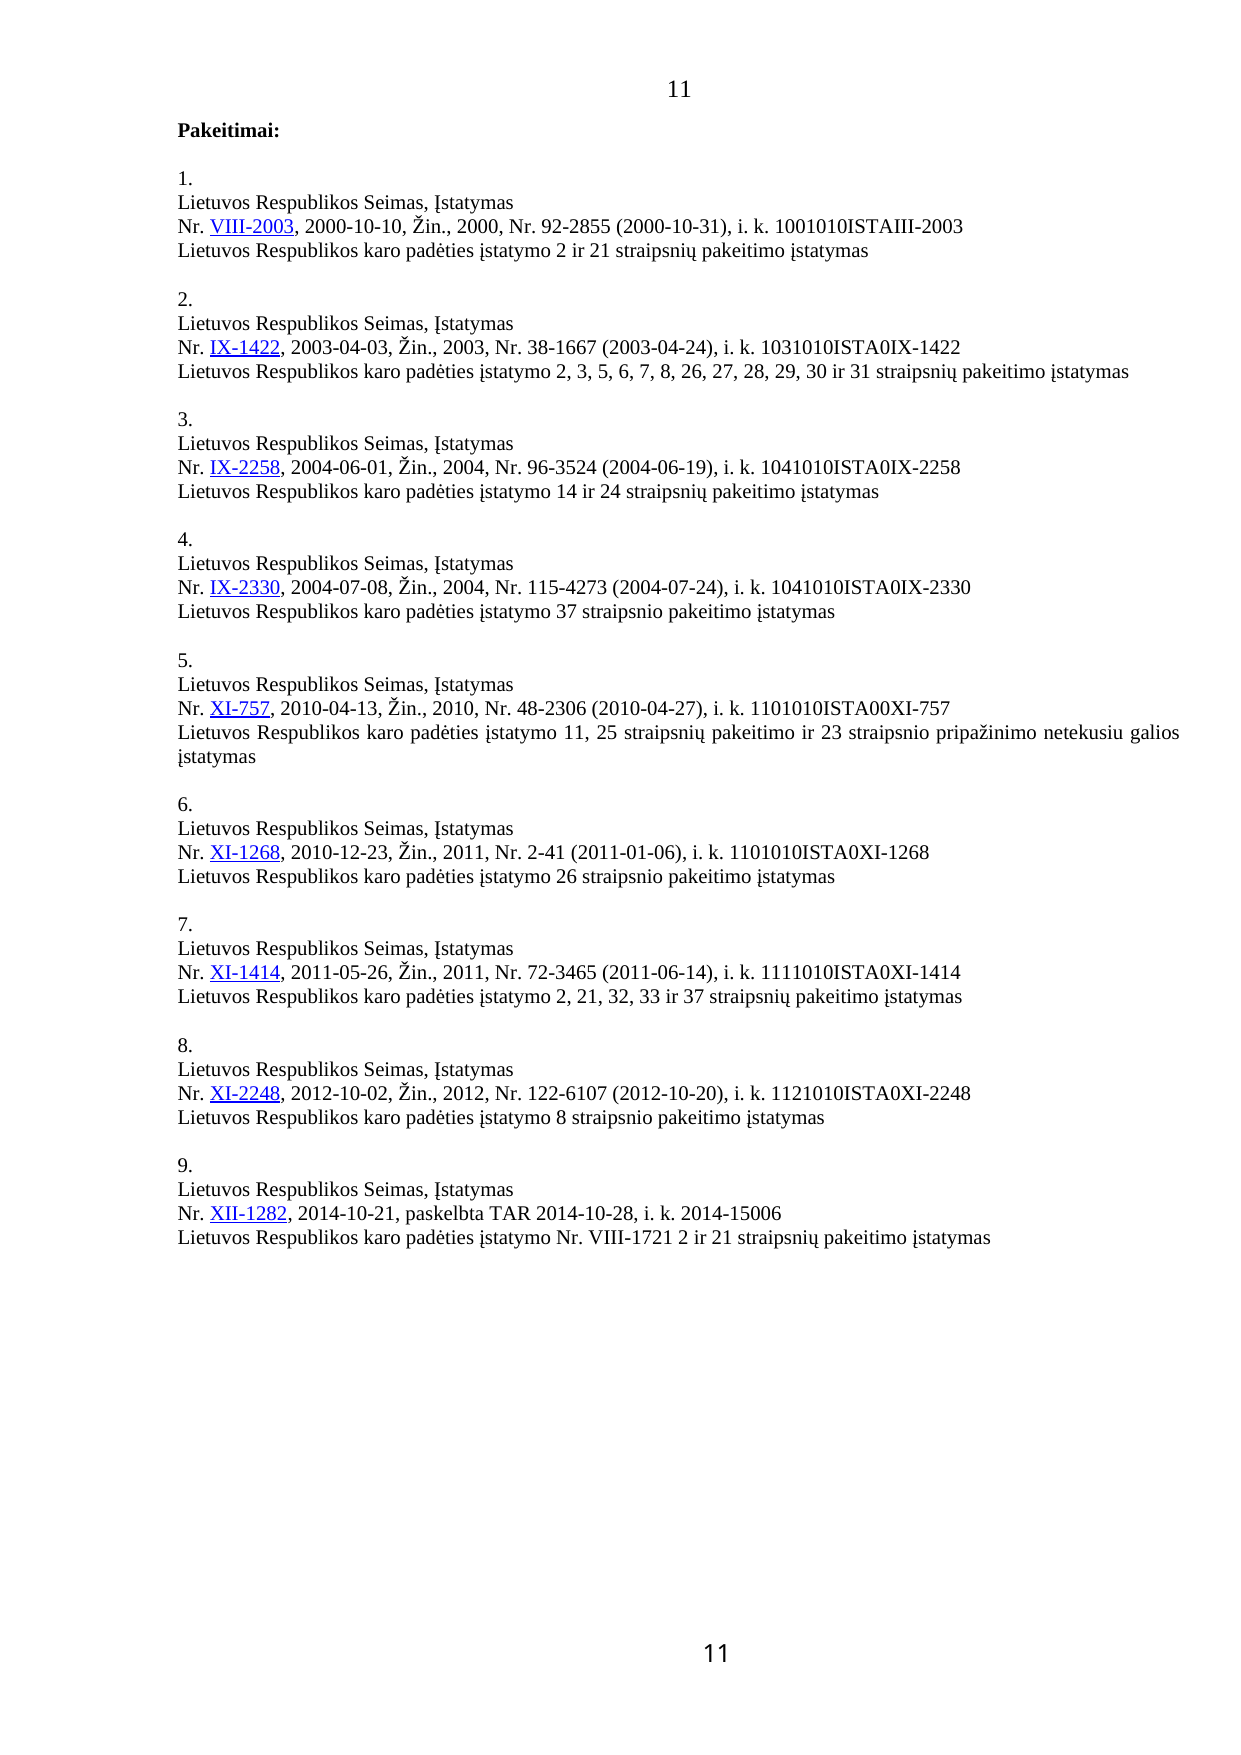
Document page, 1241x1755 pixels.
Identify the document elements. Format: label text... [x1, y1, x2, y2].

text Lietuvos Respublikos karo padėties įstatymo 11, 25 straipsnių pakeitimo ir 23 straipsnio pripažinimo netekusiu galios įstatymas [177, 720, 1181, 768]
text Nr. XI-1414, 2011-05-26, Žin., 2011, Nr. 72-3465 (2011-06-14), i. k. 1111010ISTA0XI-1414 [177, 960, 1181, 984]
text Nr. IX-2258, 2004-06-01, Žin., 2004, Nr. 96-3524 (2004-06-19), i. k. 1041010ISTA0IX-2258 [177, 455, 1181, 479]
text Lietuvos Respublikos Seimas, Įstatymas [177, 311, 1181, 335]
text Lietuvos Respublikos Seimas, Įstatymas [177, 1177, 1181, 1201]
text 6. [177, 792, 1181, 816]
text 5. [177, 647, 1181, 672]
text Lietuvos Respublikos karo padėties įstatymo Nr. VIII-1721 2 ir 21 straipsnių pakeitimo įstatymas [177, 1225, 1181, 1249]
text 7. [177, 912, 1181, 936]
text Lietuvos Respublikos karo padėties įstatymo 2, 3, 5, 6, 7, 8, 26, 27, 28, 29, 30 ir 31 straipsnių pakeitimo įstatymas [177, 359, 1181, 383]
text Pakeitimai: [177, 118, 1181, 142]
text Lietuvos Respublikos Seimas, Įstatymas [177, 816, 1181, 840]
text Lietuvos Respublikos karo padėties įstatymo 14 ir 24 straipsnių pakeitimo įstatymas [177, 479, 1181, 503]
text Nr. XI-757, 2010-04-13, Žin., 2010, Nr. 48-2306 (2010-04-27), i. k. 1101010ISTA00XI-757 [177, 696, 1181, 720]
text Lietuvos Respublikos karo padėties įstatymo 8 straipsnio pakeitimo įstatymas [177, 1105, 1181, 1129]
text Lietuvos Respublikos karo padėties įstatymo 2 ir 21 straipsnių pakeitimo įstatymas [177, 238, 1181, 262]
text Nr. XI-2248, 2012-10-02, Žin., 2012, Nr. 122-6107 (2012-10-20), i. k. 1121010ISTA0XI-2248 [177, 1081, 1181, 1105]
text Nr. XI-1268, 2010-12-23, Žin., 2011, Nr. 2-41 (2011-01-06), i. k. 1101010ISTA0XI-1268 [177, 840, 1181, 864]
text Nr. IX-1422, 2003-04-03, Žin., 2003, Nr. 38-1667 (2003-04-24), i. k. 1031010ISTA0IX-1422 [177, 335, 1181, 359]
text Lietuvos Respublikos Seimas, Įstatymas [177, 190, 1181, 214]
text Nr. IX-2330, 2004-07-08, Žin., 2004, Nr. 115-4273 (2004-07-24), i. k. 1041010ISTA0IX-2330 [177, 575, 1181, 599]
text Lietuvos Respublikos Seimas, Įstatymas [177, 936, 1181, 960]
text Lietuvos Respublikos Seimas, Įstatymas [177, 672, 1181, 696]
text Nr. XII-1282, 2014-10-21, paskelbta TAR 2014-10-28, i. k. 2014-15006 [177, 1201, 1181, 1225]
text 4. [177, 527, 1181, 551]
text Lietuvos Respublikos karo padėties įstatymo 37 straipsnio pakeitimo įstatymas [177, 599, 1181, 623]
text 8. [177, 1032, 1181, 1057]
text 2. [177, 287, 1181, 311]
text 1. [177, 166, 1181, 190]
text Lietuvos Respublikos Seimas, Įstatymas [177, 551, 1181, 575]
text Nr. VIII-2003, 2000-10-10, Žin., 2000, Nr. 92-2855 (2000-10-31), i. k. 1001010ISTAIII-2003 [177, 214, 1181, 238]
text Lietuvos Respublikos Seimas, Įstatymas [177, 1057, 1181, 1081]
text 9. [177, 1153, 1181, 1177]
text Lietuvos Respublikos Seimas, Įstatymas [177, 431, 1181, 455]
text Lietuvos Respublikos karo padėties įstatymo 2, 21, 32, 33 ir 37 straipsnių pakeitimo įstatymas [177, 984, 1181, 1008]
text 3. [177, 407, 1181, 431]
text Lietuvos Respublikos karo padėties įstatymo 26 straipsnio pakeitimo įstatymas [177, 864, 1181, 888]
